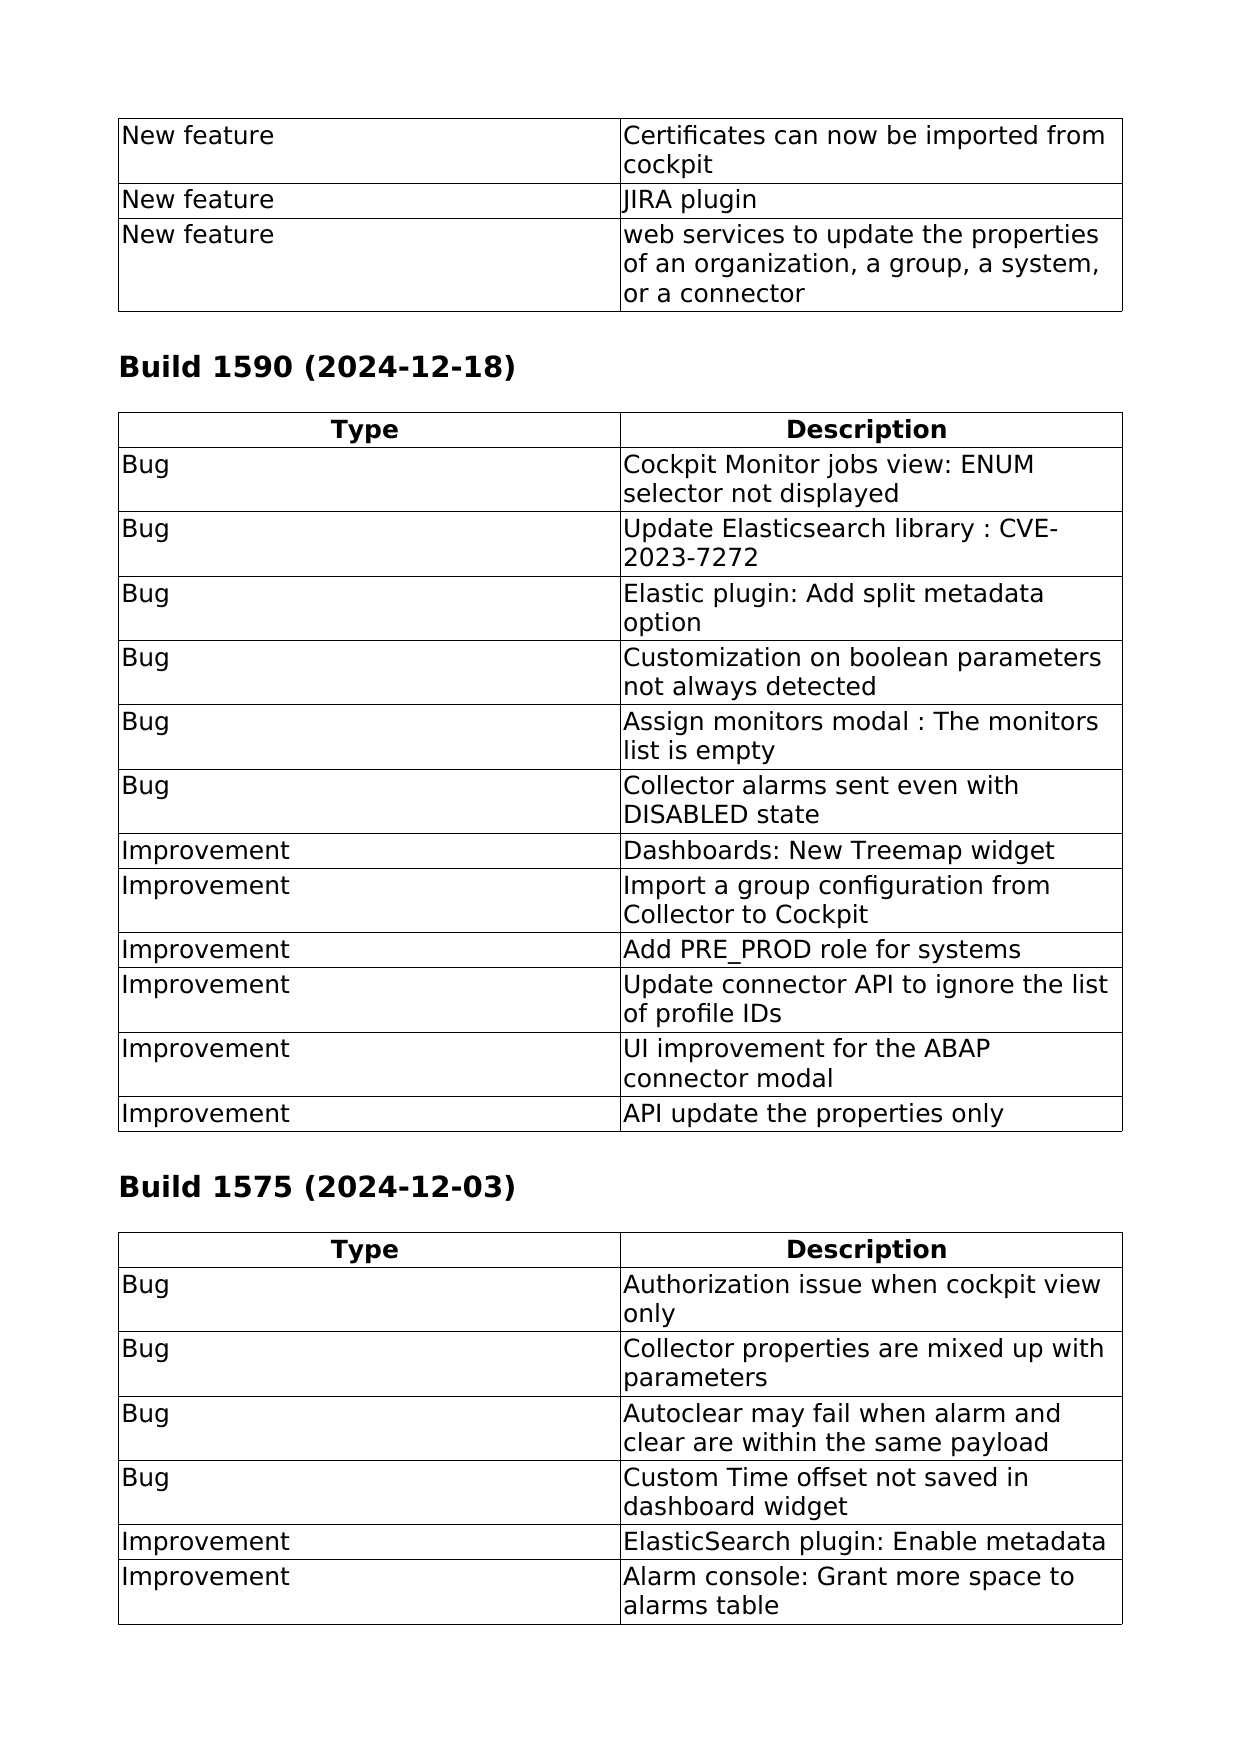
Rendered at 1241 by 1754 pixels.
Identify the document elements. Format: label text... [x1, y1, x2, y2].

subtitle Build 1575 (2024-12-03) [118, 1171, 1122, 1205]
table_cell UI improvement for the ABAP connector modal [621, 1033, 1122, 1096]
table_cell Bug [119, 641, 620, 704]
table_cell Assign monitors modal : The monitors list is empty [621, 705, 1122, 768]
table_header Type [119, 413, 620, 447]
table_header Description [621, 1233, 1122, 1267]
table_cell Authorization issue when cockpit view only [621, 1268, 1122, 1331]
table_cell Improvement [119, 968, 620, 1032]
table_cell Bug [119, 705, 620, 768]
table_cell Collector properties are mixed up with parameters [621, 1332, 1122, 1396]
subtitle Build 1590 (2024-12-18) [118, 351, 1122, 385]
table_cell Bug [119, 1461, 620, 1524]
table_cell Improvement [119, 834, 620, 868]
table_cell Custom Time offset not saved in dashboard widget [621, 1461, 1122, 1524]
table_cell Bug [119, 770, 620, 833]
table_cell web services to update the properties of an organization, a group, a system, or a connector [621, 219, 1122, 311]
table_cell API update the properties only [621, 1097, 1122, 1131]
table_cell Bug [119, 577, 620, 640]
table_cell Certificates can now be imported from cockpit [621, 119, 1122, 182]
table_cell Bug [119, 512, 620, 576]
table_cell Update Elasticsearch library : CVE-2023-7272 [621, 512, 1122, 576]
table_cell Improvement [119, 1525, 620, 1559]
table_cell Update connector API to ignore the list of profile IDs [621, 968, 1122, 1032]
table_header Type [119, 1233, 620, 1267]
table_cell Bug [119, 1397, 620, 1460]
table_cell Bug [119, 1268, 620, 1331]
table_cell Collector alarms sent even with DISABLED state [621, 770, 1122, 833]
table_cell Add PRE_PROD role for systems [621, 933, 1122, 967]
table_cell Improvement [119, 933, 620, 967]
table_cell Improvement [119, 869, 620, 932]
table_cell Dashboards: New Treemap widget [621, 834, 1122, 868]
table_cell Cockpit Monitor jobs view: ENUM selector not displayed [621, 448, 1122, 511]
table_cell Improvement [119, 1097, 620, 1131]
table_cell New feature [119, 119, 620, 182]
table_cell Improvement [119, 1560, 620, 1624]
table_header Description [621, 413, 1122, 447]
table_cell Bug [119, 1332, 620, 1396]
table_cell Import a group configuration from Collector to Cockpit [621, 869, 1122, 932]
table_cell Customization on boolean parameters not always detected [621, 641, 1122, 704]
table_cell Bug [119, 448, 620, 511]
table_cell ElasticSearch plugin: Enable metadata [621, 1525, 1122, 1559]
table_cell New feature [119, 184, 620, 217]
table_cell JIRA plugin [621, 184, 1122, 217]
table_cell Elastic plugin: Add split metadata option [621, 577, 1122, 640]
table_cell Alarm console: Grant more space to alarms table [621, 1560, 1122, 1624]
table_cell Autoclear may fail when alarm and clear are within the same payload [621, 1397, 1122, 1460]
table_cell Improvement [119, 1033, 620, 1096]
table_cell New feature [119, 219, 620, 311]
